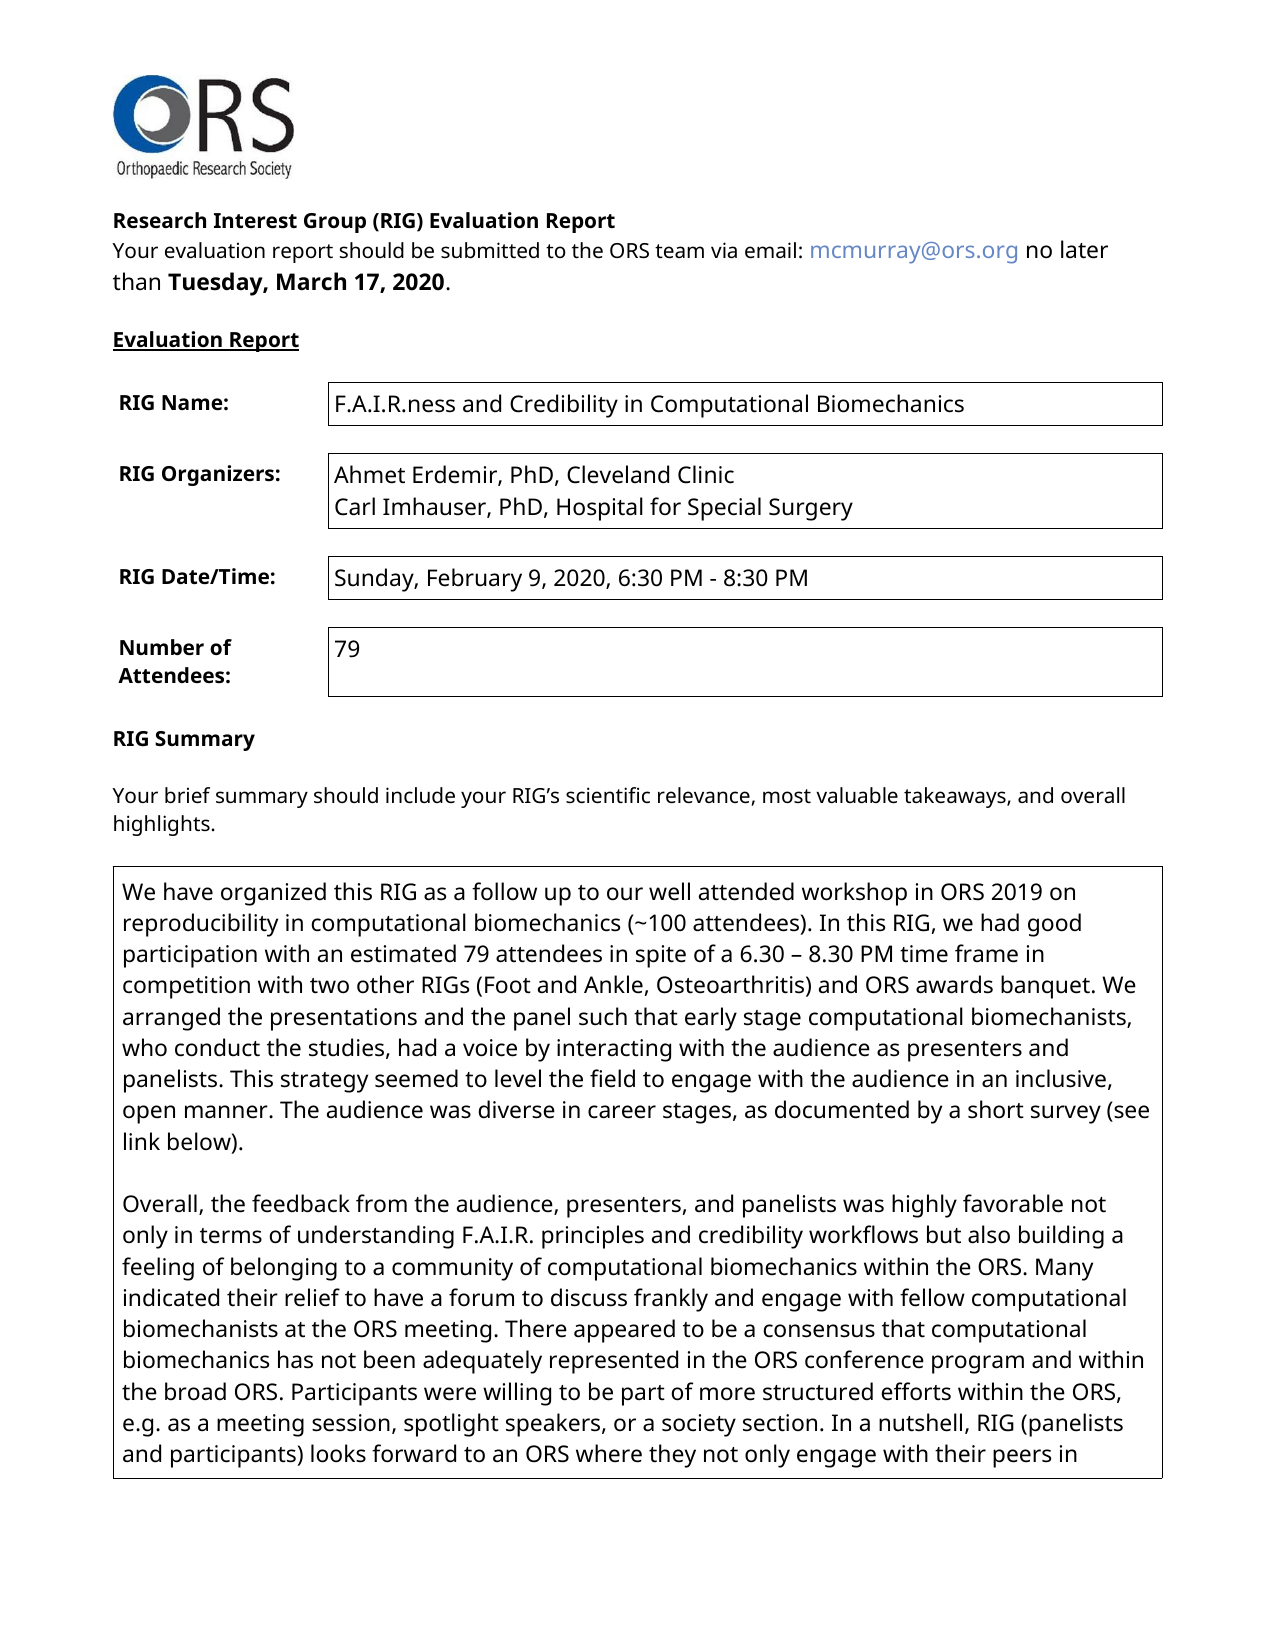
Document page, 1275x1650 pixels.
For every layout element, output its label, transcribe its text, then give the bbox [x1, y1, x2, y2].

text Evaluation Report [112, 325, 1162, 353]
table_header RIG Organizers: [113, 453, 328, 527]
text Your evaluation report should be submitted to the ORS team via email: mcmurray@ors.org no later than Tuesday, March 17, 2020. [112, 234, 1162, 297]
table_header F.A.I.R.ness and Credibility in Computational Biomechanics [329, 383, 1162, 425]
text RIG Summary [112, 724, 1162, 753]
table_header 79 [329, 628, 1162, 696]
table_header Number of Attendees: [113, 627, 328, 696]
table_header Ahmet Erdemir, PhD, Cleveland Clinic Carl Imhauser, PhD, Hospital for Special Surgery [329, 454, 1162, 527]
text Research Interest Group (RIG) Evaluation Report [112, 206, 1162, 234]
table_header RIG Date/Time: [113, 556, 328, 599]
picture [112, 75, 294, 179]
table_header RIG Name: [113, 382, 328, 425]
text We have organized this RIG as a follow up to our well attended workshop in ORS 2019 on reproducibility in computational biomechanics (~100 attendees). In this RIG, we had good participation with an estimated 79 attendees in spite of a 6.30 – 8.30 PM time frame in competition with two other RIGs (Foot and Ankle, Osteoarthritis) and ORS awards banquet. We arranged the presentations and the panel such that early stage computational biomechanists, who conduct the studies, had a voice by interacting with the audience as presenters and panelists. This strategy seemed to level the field to engage with the audience in an inclusive, open manner. The audience was diverse in career stages, as documented by a short survey (see link below). [114, 867, 1162, 1157]
table_header Sunday, February 9, 2020, 6:30 PM - 8:30 PM [329, 557, 1162, 599]
text Overall, the feedback from the audience, presenters, and panelists was highly favorable not only in terms of understanding F.A.I.R. principles and credibility workflows but also building a feeling of belonging to a community of computational biomechanics within the ORS. Many indicated their relief to have a forum to discuss frankly and engage with fellow computational biomechanists at the ORS meeting. There appeared to be a consensus that computational biomechanics has not been adequately represented in the ORS conference program and within the broad ORS. Participants were willing to be part of more structured efforts within the ORS, e.g. as a meeting session, spotlight speakers, or a society section. In a nutshell, RIG (panelists and participants) looks forward to an ORS where they not only engage with their peers in [114, 1179, 1162, 1478]
text Your brief summary should include your RIG’s scientific relevance, most valuable takeaways, and overall highlights. [112, 781, 1162, 838]
